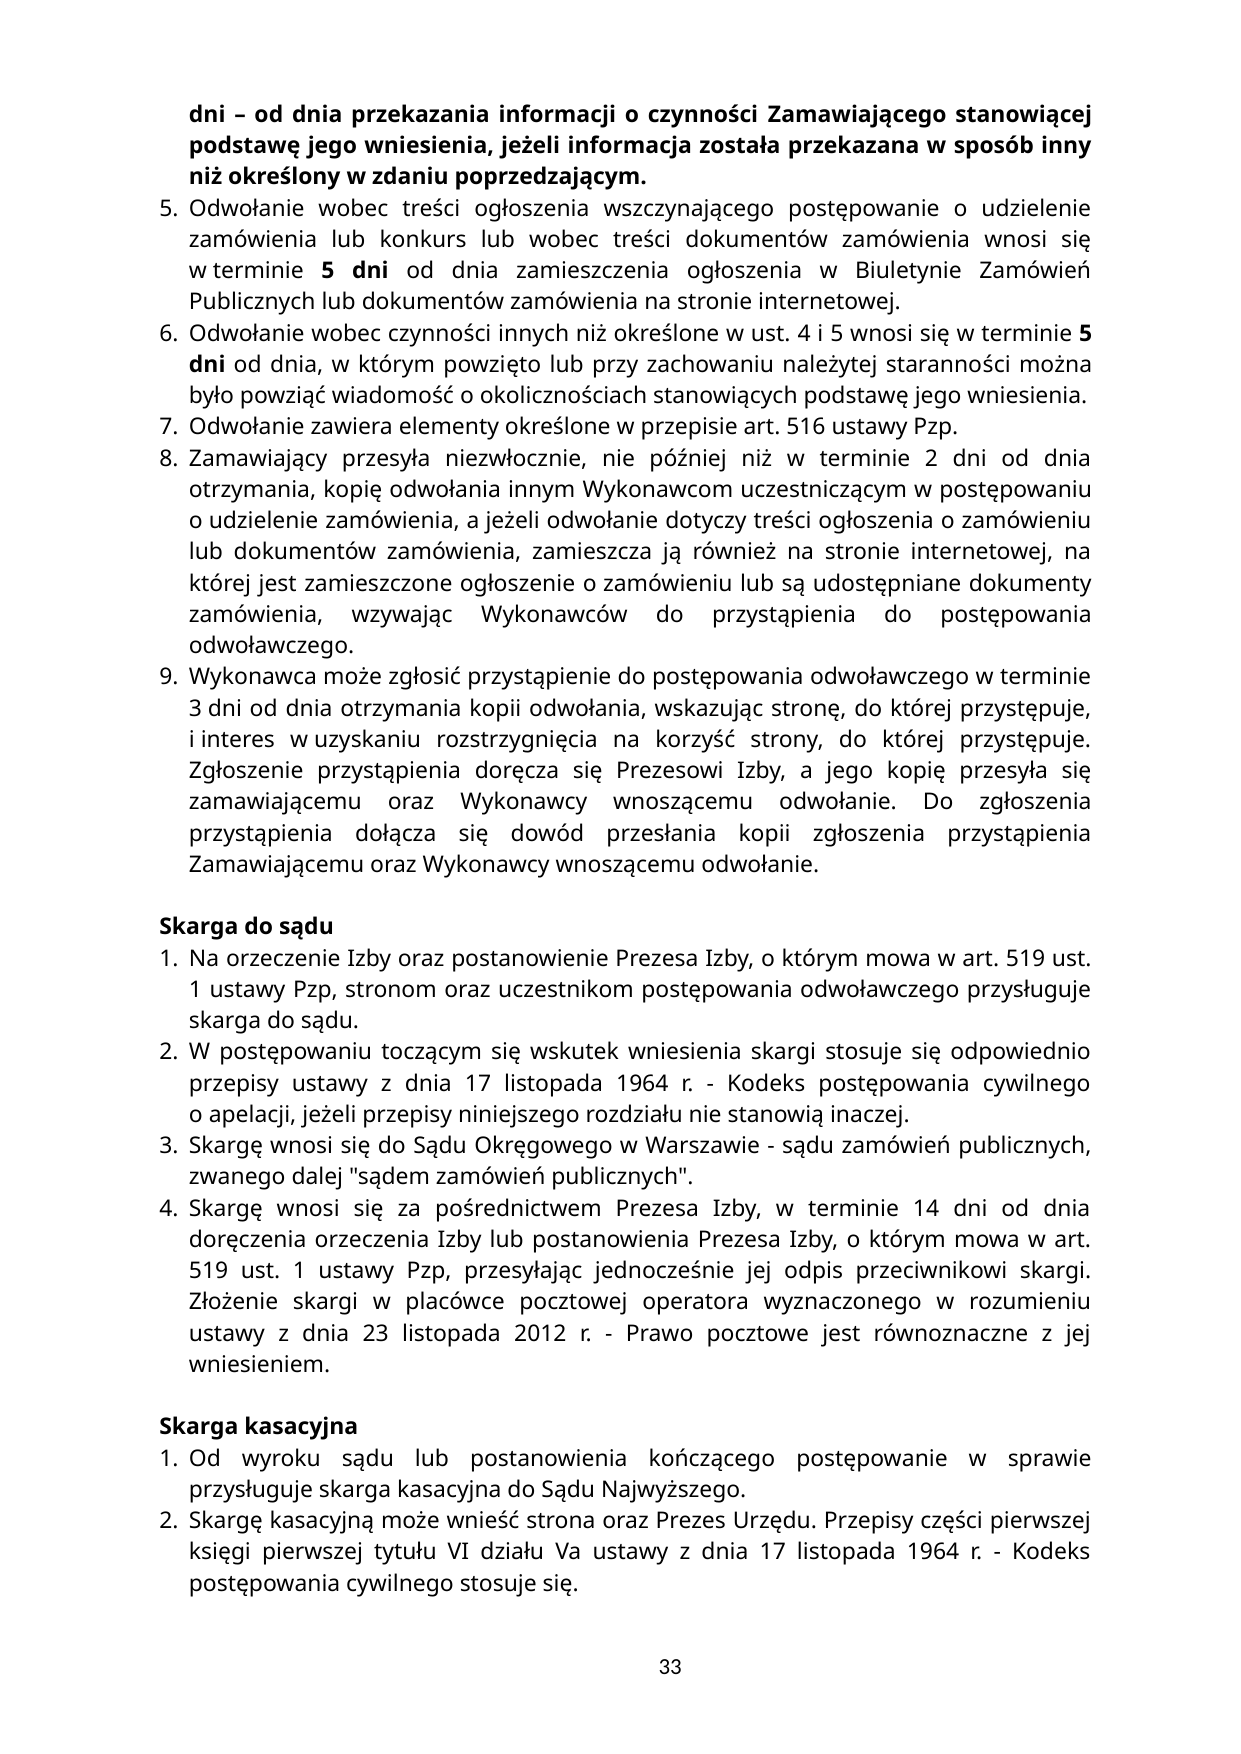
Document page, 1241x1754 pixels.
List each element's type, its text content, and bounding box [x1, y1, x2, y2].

list Skargę kasacyjną może wnieść strona oraz Prezes Urzędu. Przepisy części pierwszej księgi pierwszej tytułu VI działu Va ustawy z dnia 17 listopada 1964 r. - Kodeks postępowania cywilnego stosuje się. [159, 1504, 1092, 1598]
list Odwołanie zawiera elementy określone w przepisie art. 516 ustawy Pzp. [159, 410, 1092, 442]
list Na orzeczenie Izby oraz postanowienie Prezesa Izby, o którym mowa w art. 519 ust. 1 ustawy Pzp, stronom oraz uczestnikom postępowania odwoławczego przysługuje skarga do sądu. [159, 942, 1092, 1035]
list Odwołanie wobec treści ogłoszenia wszczynającego postępowanie o udzielenie zamówienia lub konkurs lub wobec treści dokumentów zamówienia wnosi się w terminie 5 dni od dnia zamieszczenia ogłoszenia w Biuletynie Zamówień Publicznych lub dokumentów zamówienia na stronie internetowej. [159, 192, 1092, 317]
list Odwołanie wobec czynności innych niż określone w ust. 4 i 5 wnosi się w terminie 5 dni od dnia, w którym powzięto lub przy zachowaniu należytej staranności można było powziąć wiadomość o okolicznościach stanowiących podstawę jego wniesienia. [159, 317, 1092, 410]
list Skargę wnosi się za pośrednictwem Prezesa Izby, w terminie 14 dni od dnia doręczenia orzeczenia Izby lub postanowienia Prezesa Izby, o którym mowa w art. 519 ust. 1 ustawy Pzp, przesyłając jednocześnie jej odpis przeciwnikowi skargi. Złożenie skargi w placówce pocztowej operatora wyznaczonego w rozumieniu ustawy z dnia 23 listopada 2012 r. - Prawo pocztowe jest równoznaczne z jej wniesieniem. [159, 1192, 1092, 1379]
text Skarga kasacyjna [159, 1410, 1092, 1442]
text Skarga do sądu [159, 910, 1092, 942]
list dni – od dnia przekazania informacji o czynności Zamawiającego stanowiącej podstawę jego wniesienia, jeżeli informacja została przekazana w sposób inny niż określony w zdaniu poprzedzającym. [159, 98, 1092, 192]
list Skargę wnosi się do Sądu Okręgowego w Warszawie - sądu zamówień publicznych, zwanego dalej "sądem zamówień publicznych". [159, 1129, 1092, 1192]
list Od wyroku sądu lub postanowienia kończącego postępowanie w sprawie przysługuje skarga kasacyjna do Sądu Najwyższego. [159, 1442, 1092, 1504]
list Wykonawca może zgłosić przystąpienie do postępowania odwoławczego w terminie 3 dni od dnia otrzymania kopii odwołania, wskazując stronę, do której przystępuje, i interes w uzyskaniu rozstrzygnięcia na korzyść strony, do której przystępuje. Zgłoszenie przystąpienia doręcza się Prezesowi Izby, a jego kopię przesyła się zamawiającemu oraz Wykonawcy wnoszącemu odwołanie. Do zgłoszenia przystąpienia dołącza się dowód przesłania kopii zgłoszenia przystąpienia Zamawiającemu oraz Wykonawcy wnoszącemu odwołanie. [159, 660, 1092, 879]
list Zamawiający przesyła niezwłocznie, nie później niż w terminie 2 dni od dnia otrzymania, kopię odwołania innym Wykonawcom uczestniczącym w postępowaniu o udzielenie zamówienia, a jeżeli odwołanie dotyczy treści ogłoszenia o zamówieniu lub dokumentów zamówienia, zamieszcza ją również na stronie internetowej, na której jest zamieszczone ogłoszenie o zamówieniu lub są udostępniane dokumenty zamówienia, wzywając Wykonawców do przystąpienia do postępowania odwoławczego. [159, 442, 1092, 660]
list W postępowaniu toczącym się wskutek wniesienia skargi stosuje się odpowiednio przepisy ustawy z dnia 17 listopada 1964 r. - Kodeks postępowania cywilnego o apelacji, jeżeli przepisy niniejszego rozdziału nie stanowią inaczej. [159, 1035, 1092, 1129]
